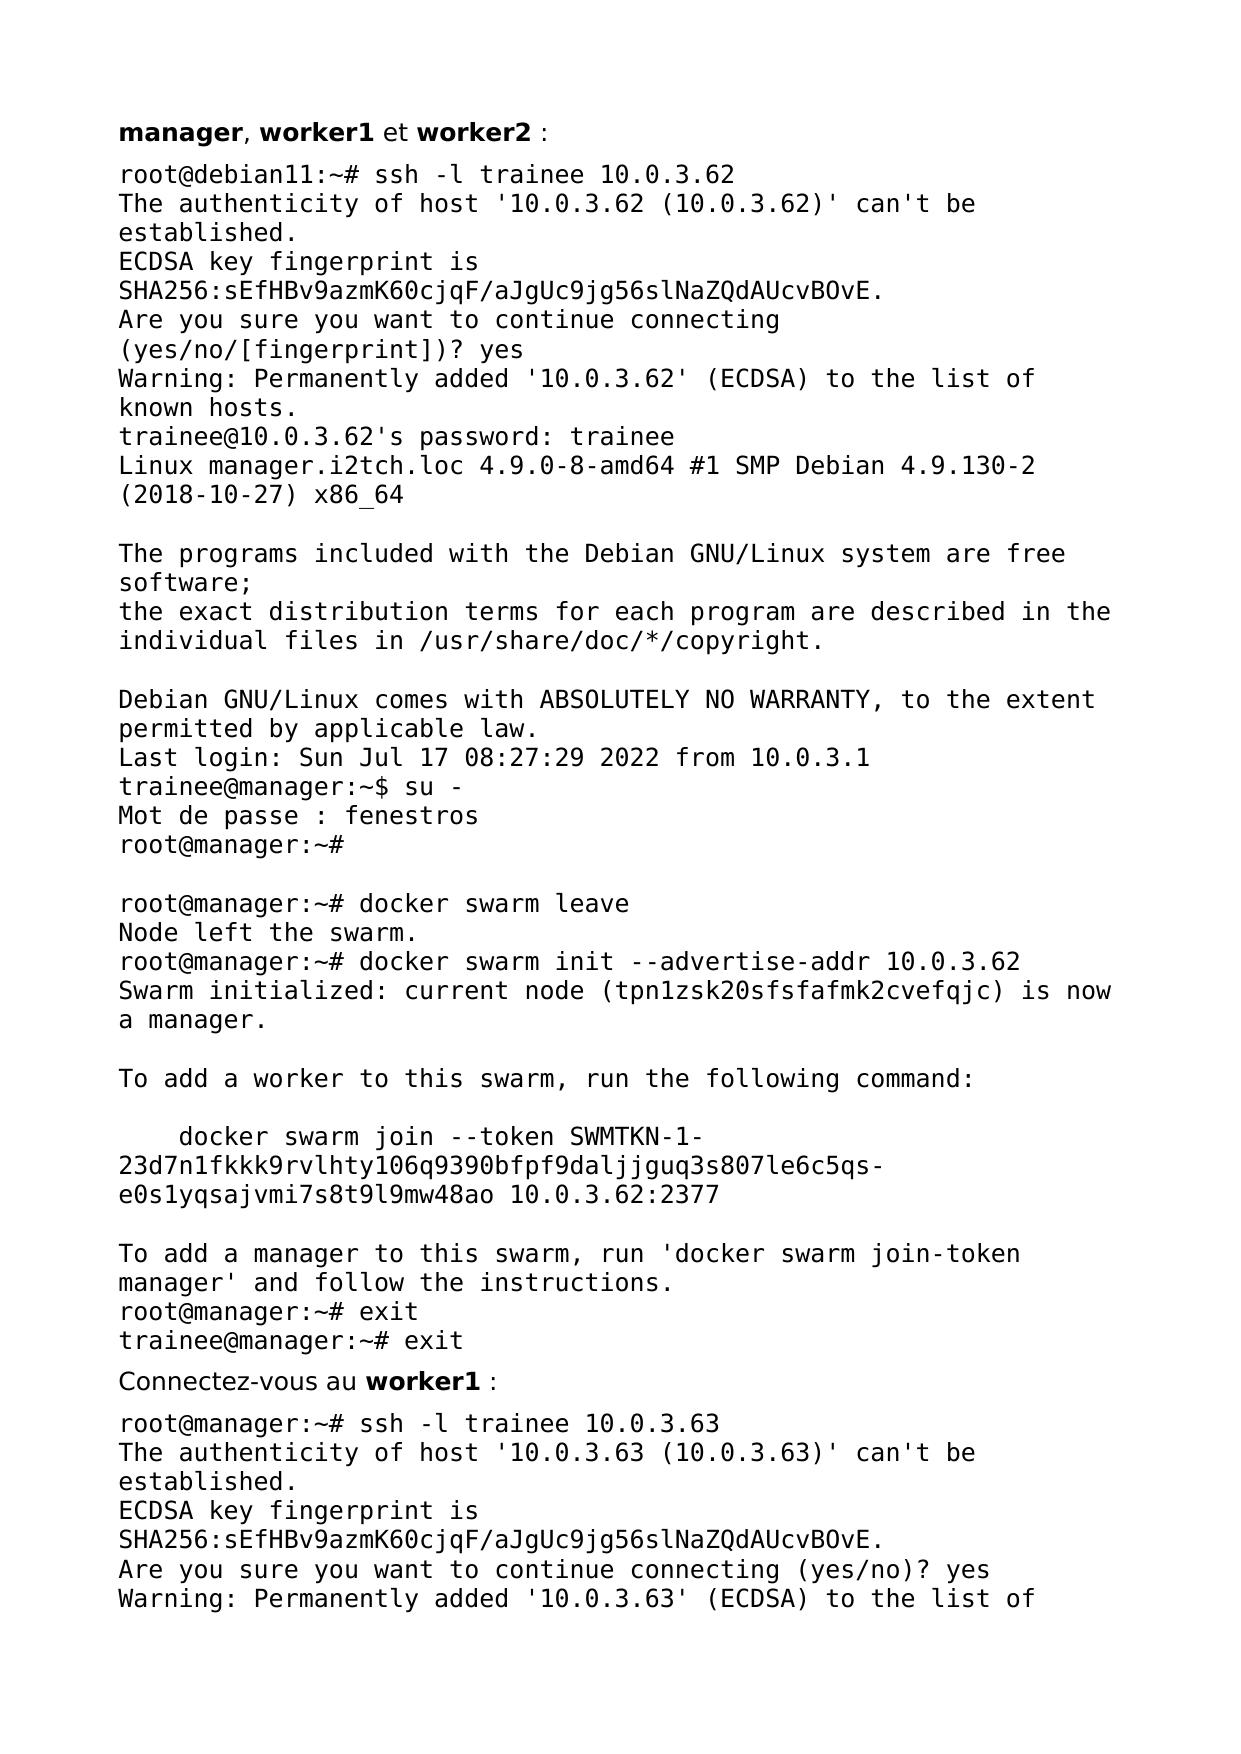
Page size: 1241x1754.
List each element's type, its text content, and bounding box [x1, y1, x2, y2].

text root@manager:~# ssh -l trainee 10.0.3.63 The authenticity of host '10.0.3.63 (10.0.3.63)' can't be established. ECDSA key fingerprint is SHA256:sEfHBv9azmK60cjqF/aJgUc9jg56slNaZQdAUcvBOvE. Are you sure you want to continue connecting (yes/no)? yes Warning: Permanently added '10.0.3.63' (ECDSA) to the list of [118, 1409, 1122, 1613]
text Connectez-vous au worker1 : [118, 1367, 1122, 1397]
text manager, worker1 et worker2 : [118, 118, 1122, 147]
text root@debian11:~# ssh -l trainee 10.0.3.62 The authenticity of host '10.0.3.62 (10.0.3.62)' can't be established. ECDSA key fingerprint is SHA256:sEfHBv9azmK60cjqF/aJgUc9jg56slNaZQdAUcvBOvE. Are you sure you want to continue connecting (yes/no/[fingerprint])? yes Warning: Permanently added '10.0.3.62' (ECDSA) to the list of known hosts. trainee@10.0.3.62's password: trainee Linux manager.i2tch.loc 4.9.0-8-amd64 #1 SMP Debian 4.9.130-2 (2018-10-27) x86_64 The programs included with the Debian GNU/Linux system are free software; the exact distribution terms for each program are described in the individual files in /usr/share/doc/*/copyright. Debian GNU/Linux comes with ABSOLUTELY NO WARRANTY, to the extent permitted by applicable law. Last login: Sun Jul 17 08:27:29 2022 from 10.0.3.1 trainee@manager:~$ su - Mot de passe : fenestros root@manager:~# root@manager:~# docker swarm leave Node left the swarm. root@manager:~# docker swarm init --advertise-addr 10.0.3.62 Swarm initialized: current node (tpn1zsk20sfsfafmk2cvefqjc) is now a manager. To add a worker to this swarm, run the following command: docker swarm join --token SWMTKN-1-23d7n1fkkk9rvlhty106q9390bfpf9daljjguq3s807le6c5qs-e0s1yqsajvmi7s8t9l9mw48ao 10.0.3.62:2377 To add a manager to this swarm, run 'docker swarm join-token manager' and follow the instructions. root@manager:~# exit trainee@manager:~# exit [118, 160, 1122, 1356]
